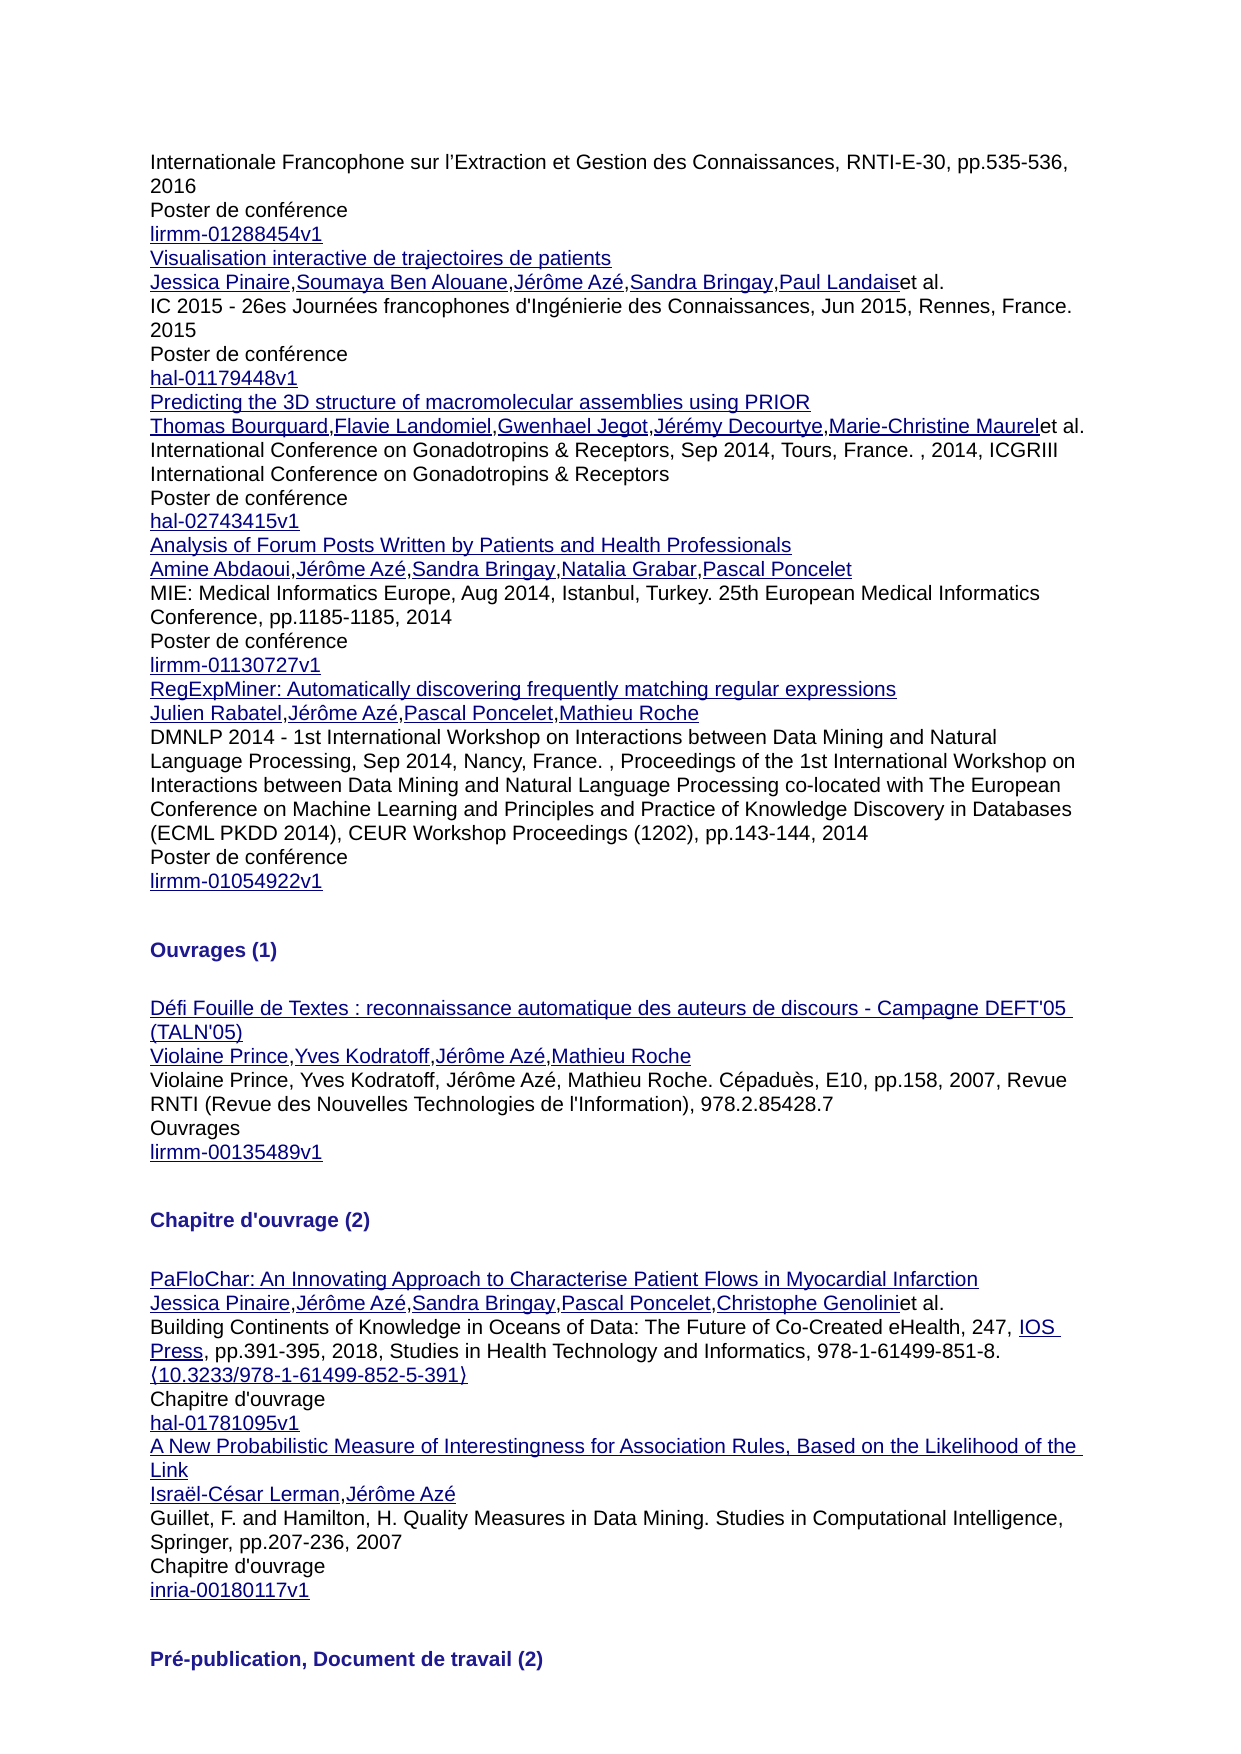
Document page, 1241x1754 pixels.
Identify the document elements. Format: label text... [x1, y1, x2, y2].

table_cell RegExpMiner: Automatically discovering frequently matching regular expressions Julien Rabatel,Jérôme Azé,Pascal Poncelet,Mathieu Roche DMNLP 2014 - 1st International Workshop on Interactions between Data Mining and Natural Language Processing, Sep 2014, Nancy, France. , Proceedings of the 1st International Workshop on Interactions between Data Mining and Natural Language Processing co-located with The European Conference on Machine Learning and Principles and Practice of Knowledge Discovery in Databases (ECML PKDD 2014), CEUR Workshop Proceedings (1202), pp.143-144, 2014 Poster de conférence lirmm-01054922v1 [150, 677, 1090, 893]
table_cell A New Probabilistic Measure of Interestingness for Association Rules, Based on the Likelihood of the Link Israël-César Lerman,Jérôme Azé Guillet, F. and Hamilton, H. Quality Measures in Data Mining. Studies in Computational Intelligence, Springer, pp.207-236, 2007 Chapitre d'ouvrage inria-00180117v1 [150, 1434, 1090, 1602]
table_cell Predicting the 3D structure of macromolecular assemblies using PRIOR Thomas Bourquard,Flavie Landomiel,Gwenhael Jegot,Jérémy Decourtye,Marie-Christine Maurelet al. International Conference on Gonadotropins & Receptors, Sep 2014, Tours, France. , 2014, ICGRIII International Conference on Gonadotropins & Receptors Poster de conférence hal-02743415v1 [150, 390, 1090, 533]
table_cell Analysis of Forum Posts Written by Patients and Health Professionals Amine Abdaoui,Jérôme Azé,Sandra Bringay,Natalia Grabar,Pascal Poncelet MIE: Medical Informatics Europe, Aug 2014, Istanbul, Turkey. 25th European Medical Informatics Conference, pp.1185-1185, 2014 Poster de conférence lirmm-01130727v1 [150, 533, 1090, 677]
table_header Défi Fouille de Textes : reconnaissance automatique des auteurs de discours - Campagne DEFT'05 (TALN'05) Violaine Prince,Yves Kodratoff,Jérôme Azé,Mathieu Roche Violaine Prince, Yves Kodratoff, Jérôme Azé, Mathieu Roche. Cépaduès, E10, pp.158, 2007, Revue RNTI (Revue des Nouvelles Technologies de l'Information), 978.2.85428.7 Ouvrages lirmm-00135489v1 [150, 996, 1090, 1163]
subtitle Ouvrages (1) [150, 937, 1090, 961]
table_cell Visualisation interactive de trajectoires de patients Jessica Pinaire,Soumaya Ben Alouane,Jérôme Azé,Sandra Bringay,Paul Landaiset al. IC 2015 - 26es Journées francophones d'Ingénierie des Connaissances, Jun 2015, Rennes, France. 2015 Poster de conférence hal-01179448v1 [150, 246, 1090, 389]
subtitle Chapitre d'ouvrage (2) [150, 1208, 1090, 1232]
subtitle Pré-publication, Document de travail (2) [150, 1647, 1090, 1671]
table_cell La r-confiance pour l'identification de trajectoires de patients Yves Mercadier,Jessica Pinaire,Jérôme Azé,Sandra Bringay,Maguelonne Teisseire EGC: Extraction et Gestion des Connaissances, Jan 2016, Reims, France. , 16ème Conférence Internationale Francophone sur l’Extraction et Gestion des Connaissances, RNTI-E-30, pp.535-536, 2016 Poster de conférence lirmm-01288454v1 [150, 150, 1090, 246]
table_header PaFloChar: An Innovating Approach to Characterise Patient Flows in Myocardial Infarction Jessica Pinaire,Jérôme Azé,Sandra Bringay,Pascal Poncelet,Christophe Genoliniet al. Building Continents of Knowledge in Oceans of Data: The Future of Co-Created eHealth, 247, IOS Press, pp.391-395, 2018, Studies in Health Technology and Informatics, 978-1-61499-851-8. ⟨10.3233/978-1-61499-852-5-391⟩ Chapitre d'ouvrage hal-01781095v1 [150, 1267, 1090, 1434]
